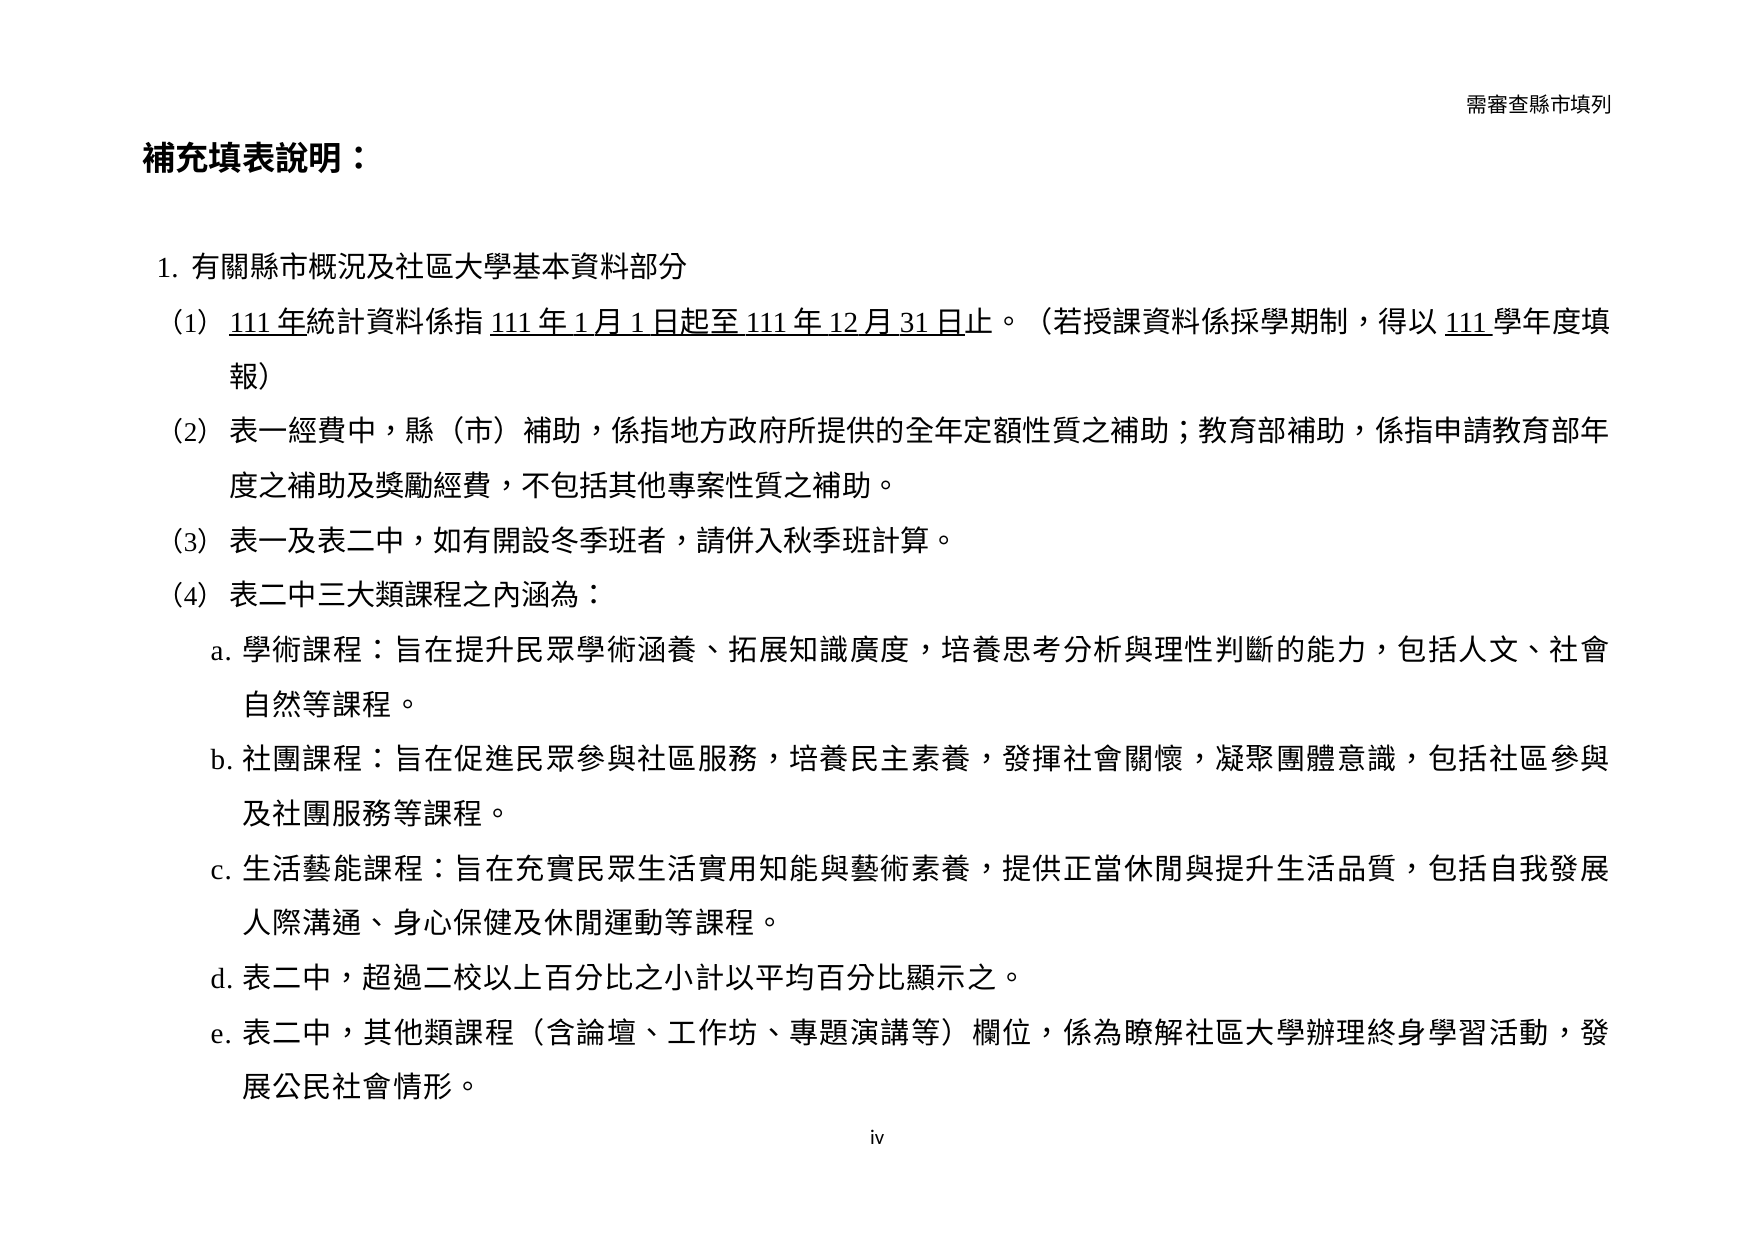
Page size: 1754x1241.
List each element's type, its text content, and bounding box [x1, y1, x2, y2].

text 補充填表說明： [142, 128, 1612, 183]
list 表二中三大類課程之內涵為： [156, 566, 1612, 620]
list 111年統計資料係指111年1月1日起至111年12月31日止。（若授課資料係採學期制，得以111學年度填報） [156, 292, 1612, 402]
list 生活藝能課程：旨在充實民眾生活實用知能與藝術素養，提供正當休閒與提升生活品質，包括自我發展、人際溝通、身心保健及休閒運動等課程。 [210, 839, 1612, 948]
list 表一經費中，縣（市）補助，係指地方政府所提供的全年定額性質之補助；教育部補助，係指申請教育部年度之補助及獎勵經費，不包括其他專案性質之補助。 [156, 402, 1612, 511]
list 表二中，超過二校以上百分比之小計以平均百分比顯示之。 [210, 948, 1612, 1003]
list 表一及表二中，如有開設冬季班者，請併入秋季班計算。 [156, 511, 1612, 566]
list 社團課程：旨在促進民眾參與社區服務，培養民主素養，發揮社會關懷，凝聚團體意識，包括社區參與及社團服務等課程。 [210, 730, 1612, 839]
list 學術課程：旨在提升民眾學術涵養、拓展知識廣度，培養思考分析與理性判斷的能力，包括人文、社會、自然等課程。 [210, 620, 1612, 730]
list 有關縣市概況及社區大學基本資料部分 [156, 238, 1612, 292]
list 表二中，其他類課程（含論壇、工作坊、專題演講等）欄位，係為瞭解社區大學辦理終身學習活動，發展公民社會情形。 [210, 1003, 1612, 1113]
